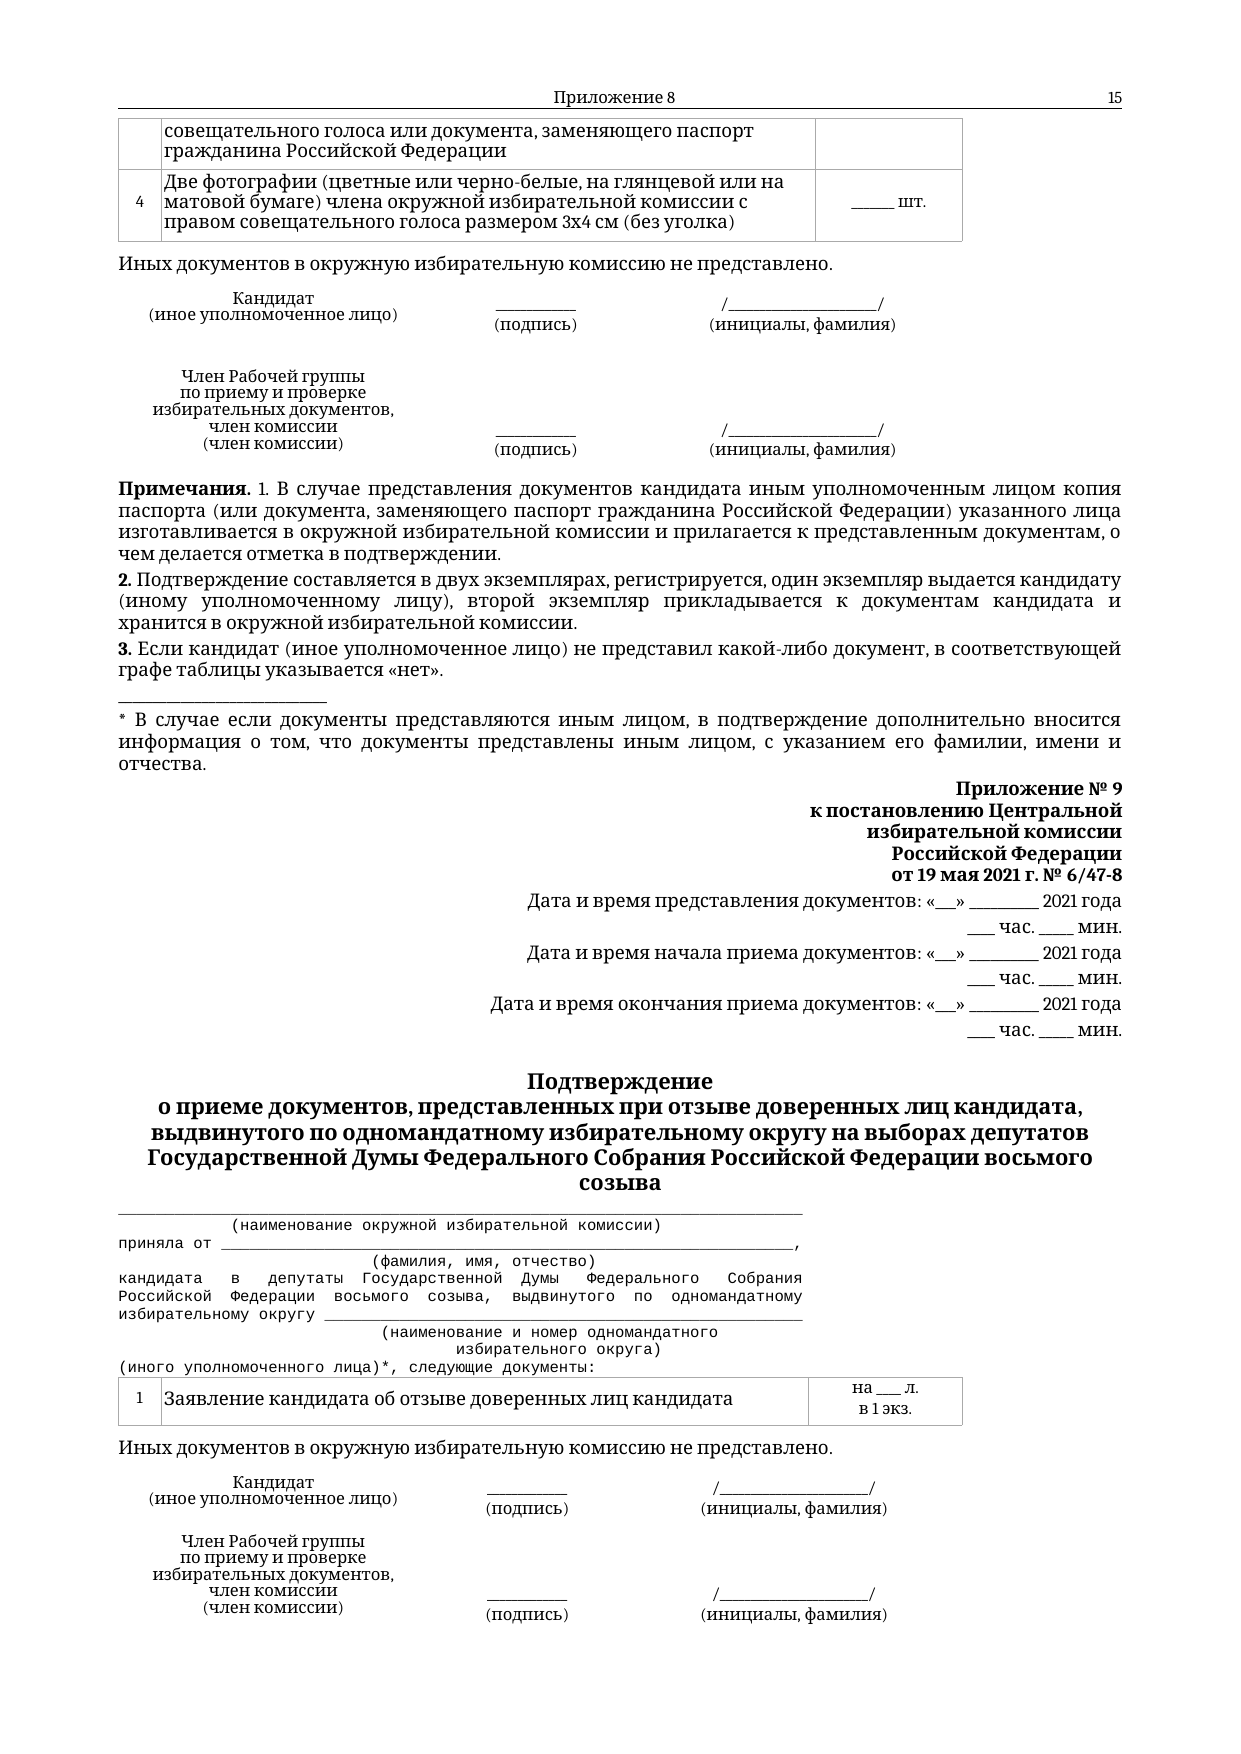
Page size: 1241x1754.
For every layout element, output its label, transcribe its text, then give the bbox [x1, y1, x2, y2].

table_cell [119, 119, 161, 169]
text Иных документов в окружную избирательную комиссию не представлено. [118, 1437, 1122, 1459]
text Иных документов в окружную избирательную комиссию не представлено. [118, 253, 1122, 275]
table_header _____________ (подпись) [428, 1463, 626, 1525]
text кандидата в депутаты Государственной Думы Федерального Собрания [118, 1271, 1122, 1289]
text (наименование окружной избирательной комиссии) [118, 1218, 1122, 1236]
table_cell совещательного голоса или документа, заменяющего паспорт гражданина Российской Федерации [162, 119, 815, 169]
table_cell Две фотографии (цветные или черно-белые, на глянцевой или на матовой бумаге) члена окружной избирательной комиссии с правом совещательного голоса размером 3х4 см (без уголка) [162, 170, 815, 241]
text ____ час. _____ мин. [118, 968, 1122, 989]
table_cell [428, 341, 643, 361]
table_cell [643, 341, 962, 361]
text избирательному округу ___________________________________________________ [118, 1306, 1122, 1324]
text ____ час. _____ мин. [118, 916, 1122, 938]
text 2. Подтверждение составляется в двух экземплярах, регистрируется, один экземпляр выдается кандидату (иному уполномоченному лицу), второй экземпляр прикладывается к документам кандидата и хранится в окружной избирательной комиссии. [118, 569, 1122, 634]
table_header 1 [119, 1378, 161, 1425]
table_header /________________________/ (инициалы, фамилия) [626, 1463, 962, 1525]
text приняла от _____________________________________________________________, [118, 1236, 1122, 1253]
table_cell _____________ (подпись) [428, 1525, 626, 1631]
table_cell Член Рабочей группы по приему и проверке избирательных документов, член комиссии (член комиссии) [118, 361, 428, 466]
table_cell /________________________/ (инициалы, фамилия) [626, 1525, 962, 1631]
text 3. Если кандидат (иное уполномоченное лицо) не представил какой-либо документ, в соответствующей графе таблицы указывается «нет». [118, 638, 1122, 681]
text Дата и время окончания приема документов: «___» __________ 2021 года [118, 994, 1122, 1015]
text ____ час. _____ мин. [118, 1019, 1122, 1041]
table_header Кандидат (иное уполномоченное лицо) [118, 1463, 428, 1525]
table_header /________________________/ (инициалы, фамилия) [643, 279, 962, 341]
table_cell _______ шт. [816, 170, 962, 241]
text (иного уполномоченного лица)*, следующие документы: [118, 1359, 1122, 1377]
text Примечания. 1. В случае представления документов кандидата иным уполномоченным лицом копия паспорта (или документа, заменяющего паспорт гражданина Российской Федерации) указанного лица изготавливается в окружной избирательной комиссии и прилагается к представленным документам, о чем делается отметка в подтверждении. [118, 479, 1122, 565]
table_cell _____________ (подпись) [428, 361, 643, 466]
text Дата и время начала приема документов: «___» __________ 2021 года [118, 942, 1122, 964]
table_header Кандидат (иное уполномоченное лицо) [118, 279, 428, 341]
text ______________________________ [118, 685, 1122, 706]
text Дата и время представления документов: «___» __________ 2021 года [118, 891, 1122, 912]
subtitle Подтверждение о приеме документов, представленных при отзыве доверенных лиц кандидата, выдвинутого по одномандатному избирательному округу на выборах депутатов Государственной Думы Федерального Собрания Российской Федерации восьмого созыва [118, 1070, 1122, 1196]
table_cell [816, 119, 962, 169]
table_header Заявление кандидата об отзыве доверенных лиц кандидата [162, 1378, 808, 1425]
table_cell /________________________/ (инициалы, фамилия) [643, 361, 962, 466]
table_cell Член Рабочей группы по приему и проверке избирательных документов, член комиссии (член комиссии) [118, 1525, 428, 1631]
table_cell 4 [119, 170, 161, 241]
table_header _____________ (подпись) [428, 279, 643, 341]
text (фамилия, имя, отчество) [118, 1253, 1122, 1271]
text _________________________________________________________________________ [118, 1200, 1122, 1218]
table_cell [118, 341, 428, 361]
text избирательного округа) [118, 1342, 1122, 1359]
table_header на ____ л. в 1 экз. [809, 1378, 962, 1425]
text * В случае если документы представляются иным лицом, в подтверждение дополнительно вносится информация о том, что документы представлены иным лицом, с указанием его фамилии, имени и отчества. [118, 710, 1122, 774]
text Приложение № 9 к постановлению Центральной избирательной комиссии Российской Федерации от 19 мая 2021 г. № 6/47-8 [118, 779, 1122, 887]
text (наименование и номер одномандатного [118, 1324, 1122, 1342]
text Российской Федерации восьмого созыва, выдвинутого по одномандатному [118, 1289, 1122, 1306]
